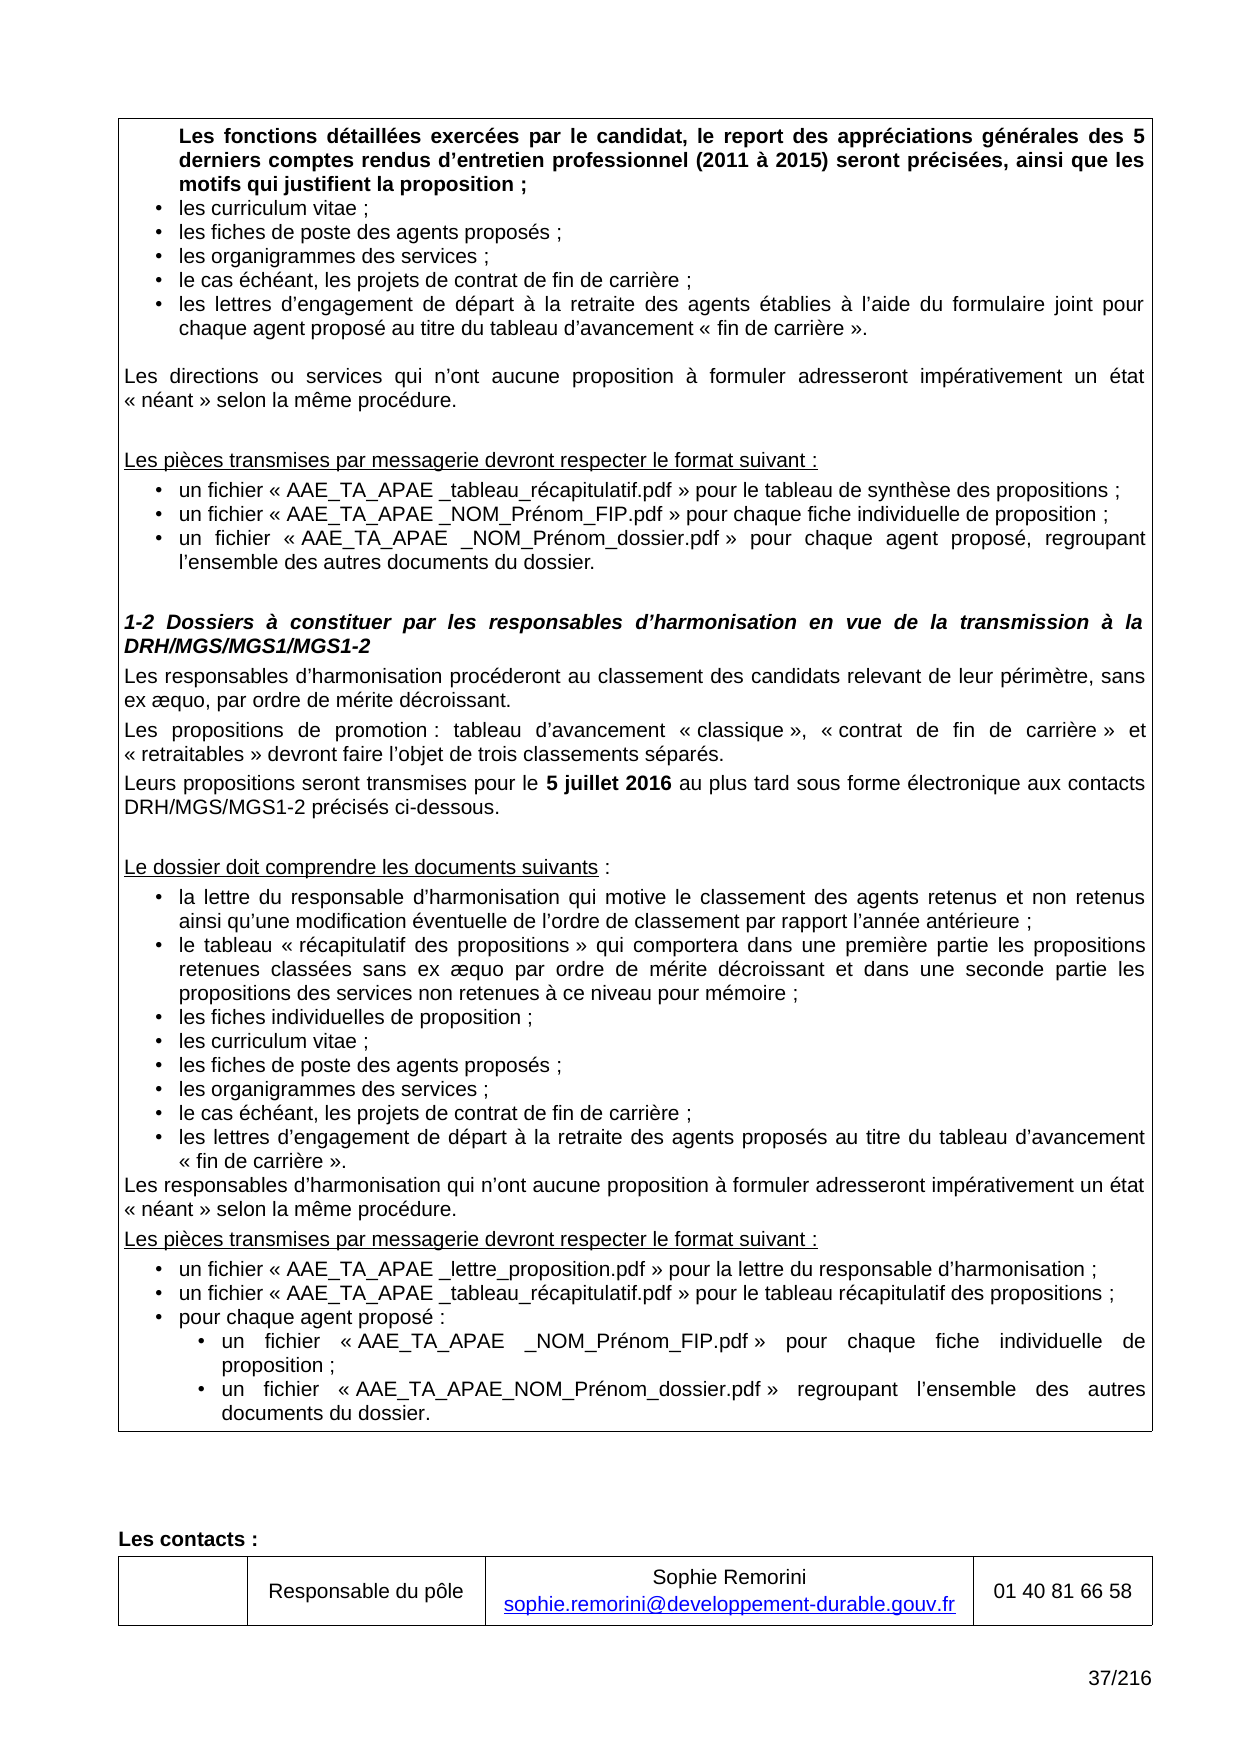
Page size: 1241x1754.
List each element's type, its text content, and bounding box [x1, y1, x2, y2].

table_header 1 – Composition des dossiers de proposition 1-1 Dossiers à constituer par les services en vue de la transmission aux responsables d’harmonisation Les services devront adresser les dossiers de proposition pour le 18 mai 2016 au plus tard sous forme électronique aux responsables d’harmonisation (MIGT, DAC ou responsable d’harmonisation désignés au chapitre 7 de la circulaire) dont ils relèvent. Les propositions de promotion : tableau d’avancement « classique », « contrat de fin de carrière » et « retraitables » devront faire l’objet de trois classements séparés. Le dossier doit comprendre les documents suivants : le tableau « récapitulatif des propositions » comportera l’ensemble des agents proposés, sans ex æquo, classés par ordre de mérite décroissant ; les fiches individuelles de proposition, établies à l’aide du formulaire joint pour chaque agent proposé. Les fonctions détaillées exercées par le candidat, le report des appréciations générales des 5 derniers comptes rendus d’entretien professionnel (2011 à 2015) seront précisées, ainsi que les motifs qui justifient la proposition ; les curriculum vitae ; les fiches de poste des agents proposés ; les organigrammes des services ; le cas échéant, les projets de contrat de fin de carrière ; les lettres d’engagement de départ à la retraite des agents établies à l’aide du formulaire joint pour chaque agent proposé au titre du tableau d’avancement « fin de carrière ». Les directions ou services qui n’ont aucune proposition à formuler adresseront impérativement un état « néant » selon la même procédure. Les pièces transmises par messagerie devront respecter le format suivant : un fichier « AAE_TA_APAE _tableau_récapitulatif.pdf » pour le tableau de synthèse des propositions ; un fichier « AAE_TA_APAE _NOM_Prénom_FIP.pdf » pour chaque fiche individuelle de proposition ; un fichier « AAE_TA_APAE _NOM_Prénom_dossier.pdf » pour chaque agent proposé, regroupant l’ensemble des autres documents du dossier. 1-2 Dossiers à constituer par les responsables d’harmonisation en vue de la transmission à la DRH/MGS/MGS1/MGS1-2 Les responsables d’harmonisation procéderont au classement des candidats relevant de leur périmètre, sans ex æquo, par ordre de mérite décroissant. Les propositions de promotion : tableau d’avancement « classique », « contrat de fin de carrière » et « retraitables » devront faire l’objet de trois classements séparés. Leurs propositions seront transmises pour le 5 juillet 2016 au plus tard sous forme électronique aux contacts DRH/MGS/MGS1-2 précisés ci-dessous. Le dossier doit comprendre les documents suivants : la lettre du responsable d’harmonisation qui motive le classement des agents retenus et non retenus ainsi qu’une modification éventuelle de l’ordre de classement par rapport l’année antérieure ; le tableau « récapitulatif des propositions » qui comportera dans une première partie les propositions retenues classées sans ex æquo par ordre de mérite décroissant et dans une seconde partie les propositions des services non retenues à ce niveau pour mémoire ; les fiches individuelles de proposition ; les curriculum vitae ; les fiches de poste des agents proposés ; les organigrammes des services ; le cas échéant, les projets de contrat de fin de carrière ; les lettres d’engagement de départ à la retraite des agents proposés au titre du tableau d’avancement « fin de carrière ». Les responsables d’harmonisation qui n’ont aucune proposition à formuler adresseront impérativement un état « néant » selon la même procédure. Les pièces transmises par messagerie devront respecter le format suivant : un fichier « AAE_TA_APAE _lettre_proposition.pdf » pour la lettre du responsable d’harmonisation ; un fichier « AAE_TA_APAE _tableau_récapitulatif.pdf » pour le tableau récapitulatif des propositions ; pour chaque agent proposé : un fichier « AAE_TA_APAE _NOM_Prénom_FIP.pdf » pour chaque fiche individuelle de proposition ; un fichier « AAE_TA_APAE_NOM_Prénom_dossier.pdf » regroupant l’ensemble des autres documents du dossier. [119, 119, 1152, 1431]
table_header 01 40 81 66 58 [974, 1557, 1152, 1624]
text Les contacts : [118, 1526, 1152, 1550]
table_header Sophie Remorini sophie.remorini@developpement-durable.gouv.fr [486, 1557, 973, 1624]
table_header Responsable du pôle [248, 1557, 485, 1624]
table_header [119, 1557, 247, 1624]
